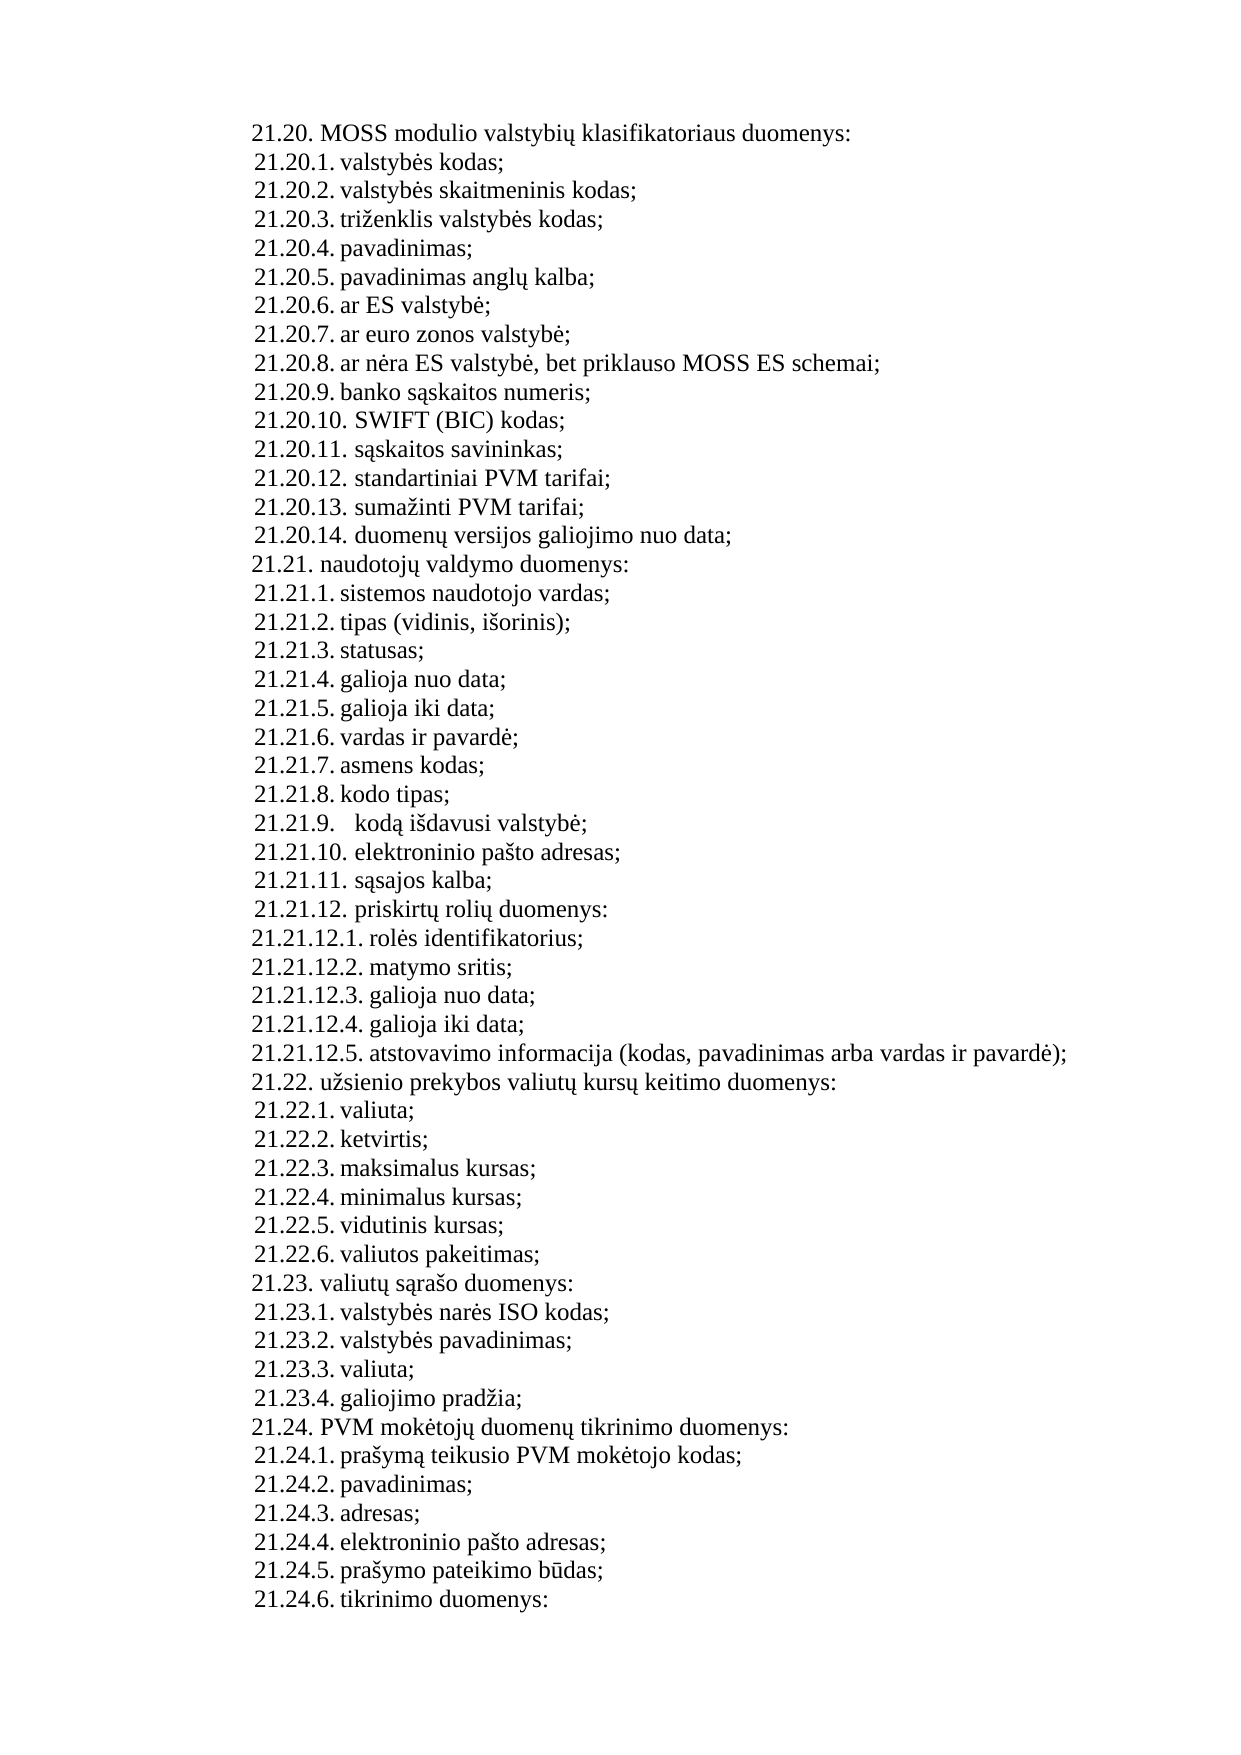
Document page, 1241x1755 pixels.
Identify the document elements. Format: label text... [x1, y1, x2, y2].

text 21.20.4. pavadinimas; [177, 233, 1122, 262]
text 21.23.4. galiojimo pradžia; [177, 1383, 1122, 1412]
text 21.20.7. ar euro zonos valstybė; [177, 319, 1122, 348]
text 21.21.9. kodą išdavusi valstybė; [177, 808, 1122, 837]
text 21.21.1. sistemos naudotojo vardas; [177, 578, 1122, 607]
text 21.24.2. pavadinimas; [177, 1469, 1122, 1498]
text 21.21.3. statusas; [177, 636, 1122, 664]
text 21.22.4. minimalus kursas; [177, 1182, 1122, 1211]
text 21.21. naudotojų valdymo duomenys: [174, 549, 1122, 578]
text 21.23.2. valstybės pavadinimas; [177, 1326, 1122, 1354]
text 21.24.4. elektroninio pašto adresas; [177, 1527, 1122, 1556]
text 21.21.2. tipas (vidinis, išorinis); [177, 607, 1122, 636]
text 21.22.3. maksimalus kursas; [177, 1153, 1122, 1182]
text 21.20.3. triženklis valstybės kodas; [177, 204, 1122, 233]
text 21.24.6. tikrinimo duomenys: [177, 1584, 1122, 1613]
text 21.21.12.1. rolės identifikatorius; [251, 923, 1122, 952]
text 21.24.3. adresas; [177, 1498, 1122, 1527]
text 21.22. užsienio prekybos valiutų kursų keitimo duomenys: [174, 1067, 1122, 1096]
text 21.20.6. ar ES valstybė; [177, 291, 1122, 319]
text 21.20.13. sumažinti PVM tarifai; [177, 492, 1122, 521]
text 21.20.14. duomenų versijos galiojimo nuo data; [177, 521, 1122, 549]
text 21.24.1. prašymą teikusio PVM mokėtojo kodas; [177, 1441, 1122, 1469]
text 21.21.12.3. galioja nuo data; [251, 981, 1122, 1009]
text 21.20.12. standartiniai PVM tarifai; [177, 463, 1122, 492]
text 21.21.12.5. atstovavimo informacija (kodas, pavadinimas arba vardas ir pavardė); [251, 1038, 1122, 1067]
text 21.21.7. asmens kodas; [177, 751, 1122, 779]
text 21.23.1. valstybės narės ISO kodas; [177, 1297, 1122, 1326]
text 21.20.9. banko sąskaitos numeris; [177, 377, 1122, 406]
text 21.20.11. sąskaitos savininkas; [177, 434, 1122, 463]
text 21.22.2. ketvirtis; [177, 1124, 1122, 1153]
text 21.22.1. valiuta; [177, 1096, 1122, 1124]
text 21.20.1. valstybės kodas; [177, 147, 1122, 176]
text 21.23.3. valiuta; [177, 1354, 1122, 1383]
text 21.23. valiutų sąrašo duomenys: [174, 1268, 1122, 1297]
text 21.20.5. pavadinimas anglų kalba; [177, 262, 1122, 291]
text 21.22.6. valiutos pakeitimas; [177, 1239, 1122, 1268]
text 21.21.8. kodo tipas; [177, 779, 1122, 808]
text 21.20.8. ar nėra ES valstybė, bet priklauso MOSS ES schemai; [177, 348, 1122, 377]
text 21.21.12.2. matymo sritis; [251, 952, 1122, 981]
text 21.20. MOSS modulio valstybių klasifikatoriaus duomenys: [174, 118, 1122, 147]
text 21.21.4. galioja nuo data; [177, 664, 1122, 693]
text 21.22.5. vidutinis kursas; [177, 1211, 1122, 1239]
text 21.21.10. elektroninio pašto adresas; [177, 837, 1122, 866]
text 21.21.6. vardas ir pavardė; [177, 722, 1122, 751]
text 21.21.5. galioja iki data; [177, 693, 1122, 722]
text 21.20.2. valstybės skaitmeninis kodas; [177, 176, 1122, 204]
text 21.20.10. SWIFT (BIC) kodas; [177, 406, 1122, 434]
text 21.24.5. prašymo pateikimo būdas; [177, 1556, 1122, 1584]
text 21.21.12.4. galioja iki data; [251, 1009, 1122, 1038]
text 21.24. PVM mokėtojų duomenų tikrinimo duomenys: [174, 1412, 1122, 1441]
text 21.21.11. sąsajos kalba; [177, 866, 1122, 894]
text 21.21.12. priskirtų rolių duomenys: [177, 894, 1122, 923]
